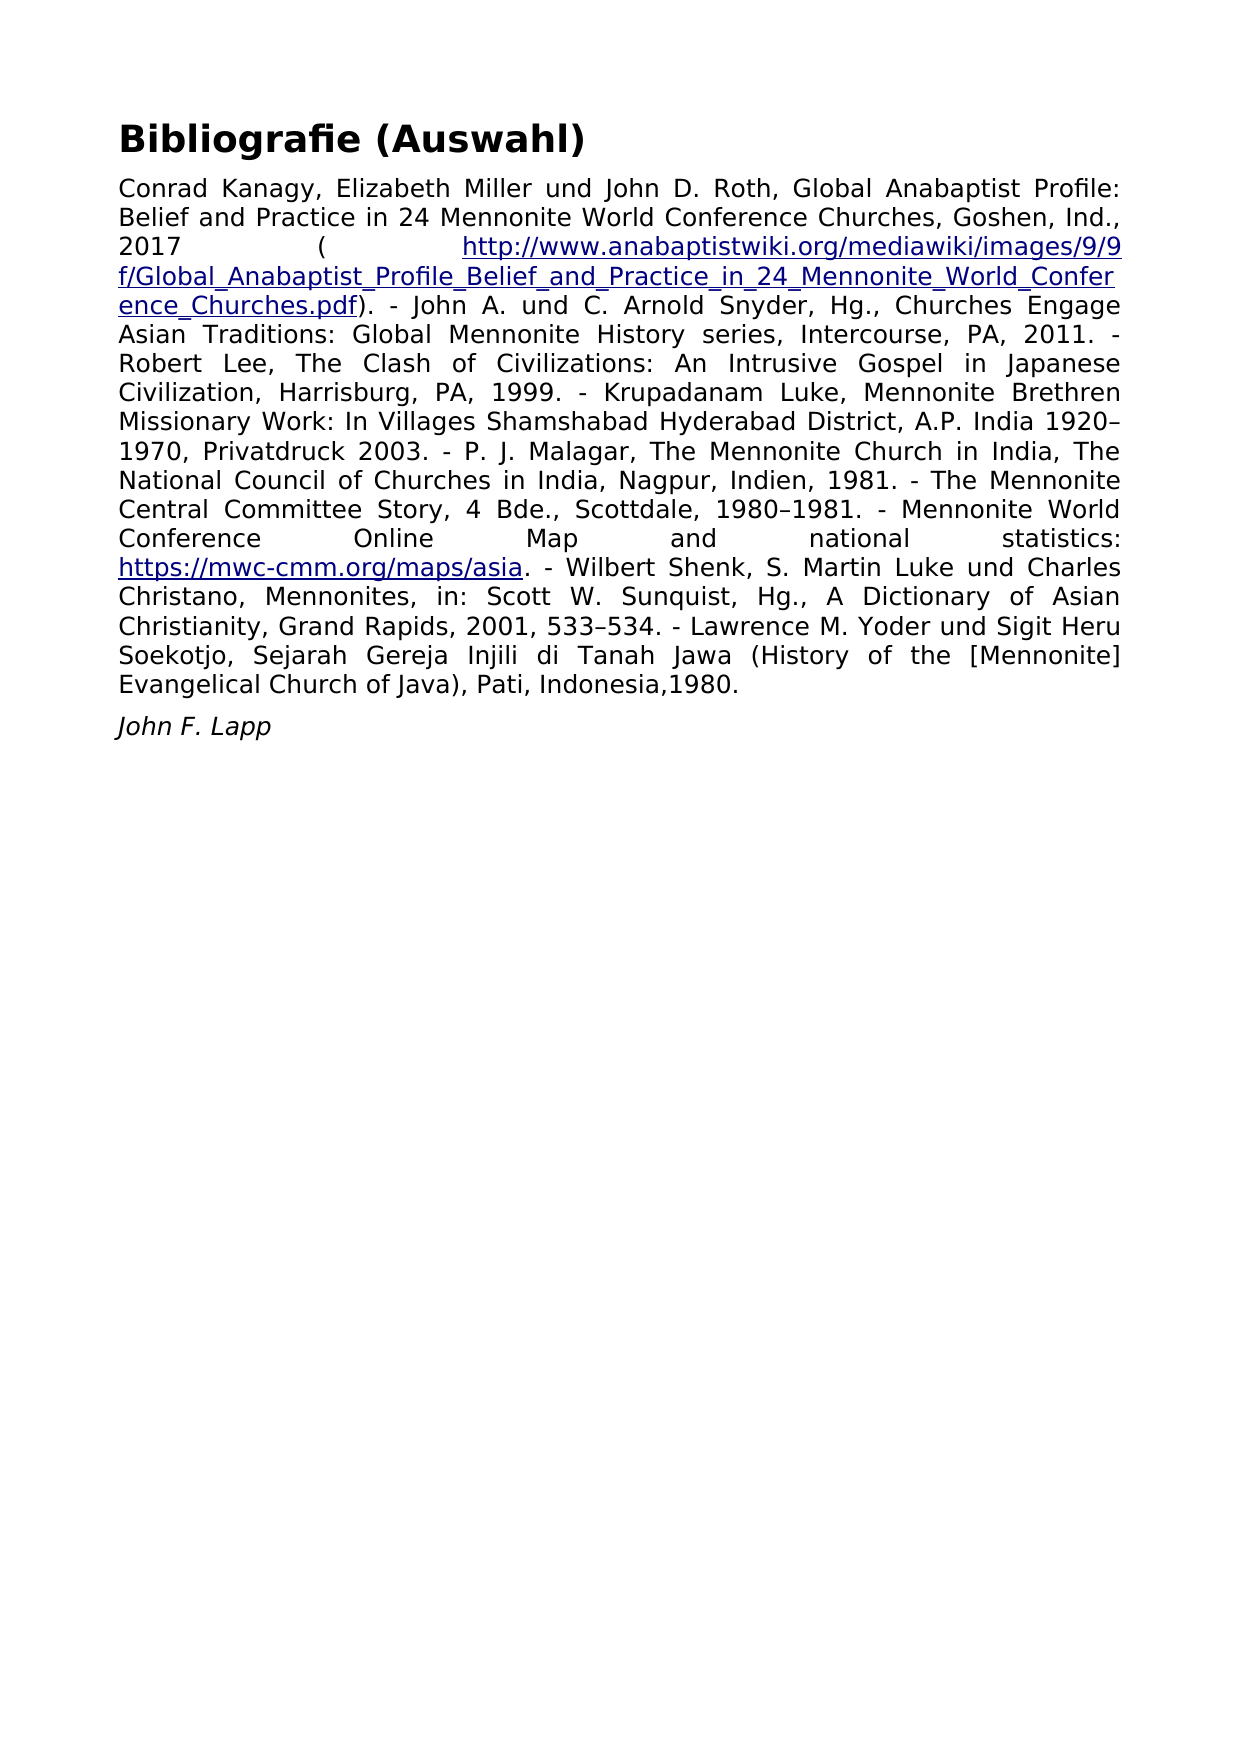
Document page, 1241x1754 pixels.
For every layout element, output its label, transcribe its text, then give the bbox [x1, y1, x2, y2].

subtitle Bibliografie (Auswahl) [118, 118, 1122, 162]
text Conrad Kanagy, Elizabeth Miller und John D. Roth, Global Anabaptist Profile: Belief and Practice in 24 Mennonite World Conference Churches, Goshen, Ind., 2017 ( http://www.anabaptistwiki.org/mediawiki/images/9/9 f/Global_Anabaptist_Profile_Belief_and_Practice_in_24_Mennonite_World_Conference_Churches.pdf). - John A. und C. Arnold Snyder, Hg., Churches Engage Asian Traditions: Global Mennonite History series, Intercourse, PA, 2011. - Robert Lee, The Clash of Civilizations: An Intrusive Gospel in Japanese Civilization, Harrisburg, PA, 1999. - Krupadanam Luke, Mennonite Brethren Missionary Work: In Villages Shamshabad Hyderabad District, A.P. India 1920–1970, Privatdruck 2003. - P. J. Malagar, The Mennonite Church in India, The National Council of Churches in India, Nagpur, Indien, 1981. - The Mennonite Central Committee Story, 4 Bde., Scottdale, 1980–1981. - Mennonite World Conference Online Map and national statistics: https://mwc-cmm.org/maps/asia. - Wilbert Shenk, S. Martin Luke und Charles Christano, Mennonites, in: Scott W. Sunquist, Hg., A Dictionary of Asian Christianity, Grand Rapids, 2001, 533–534. - Lawrence M. Yoder und Sigit Heru Soekotjo, Sejarah Gereja Injili di Tanah Jawa (History of the [Mennonite] Evangelical Church of Java), Pati, Indonesia,1980. [118, 174, 1122, 699]
text John F. Lapp [118, 712, 1122, 741]
